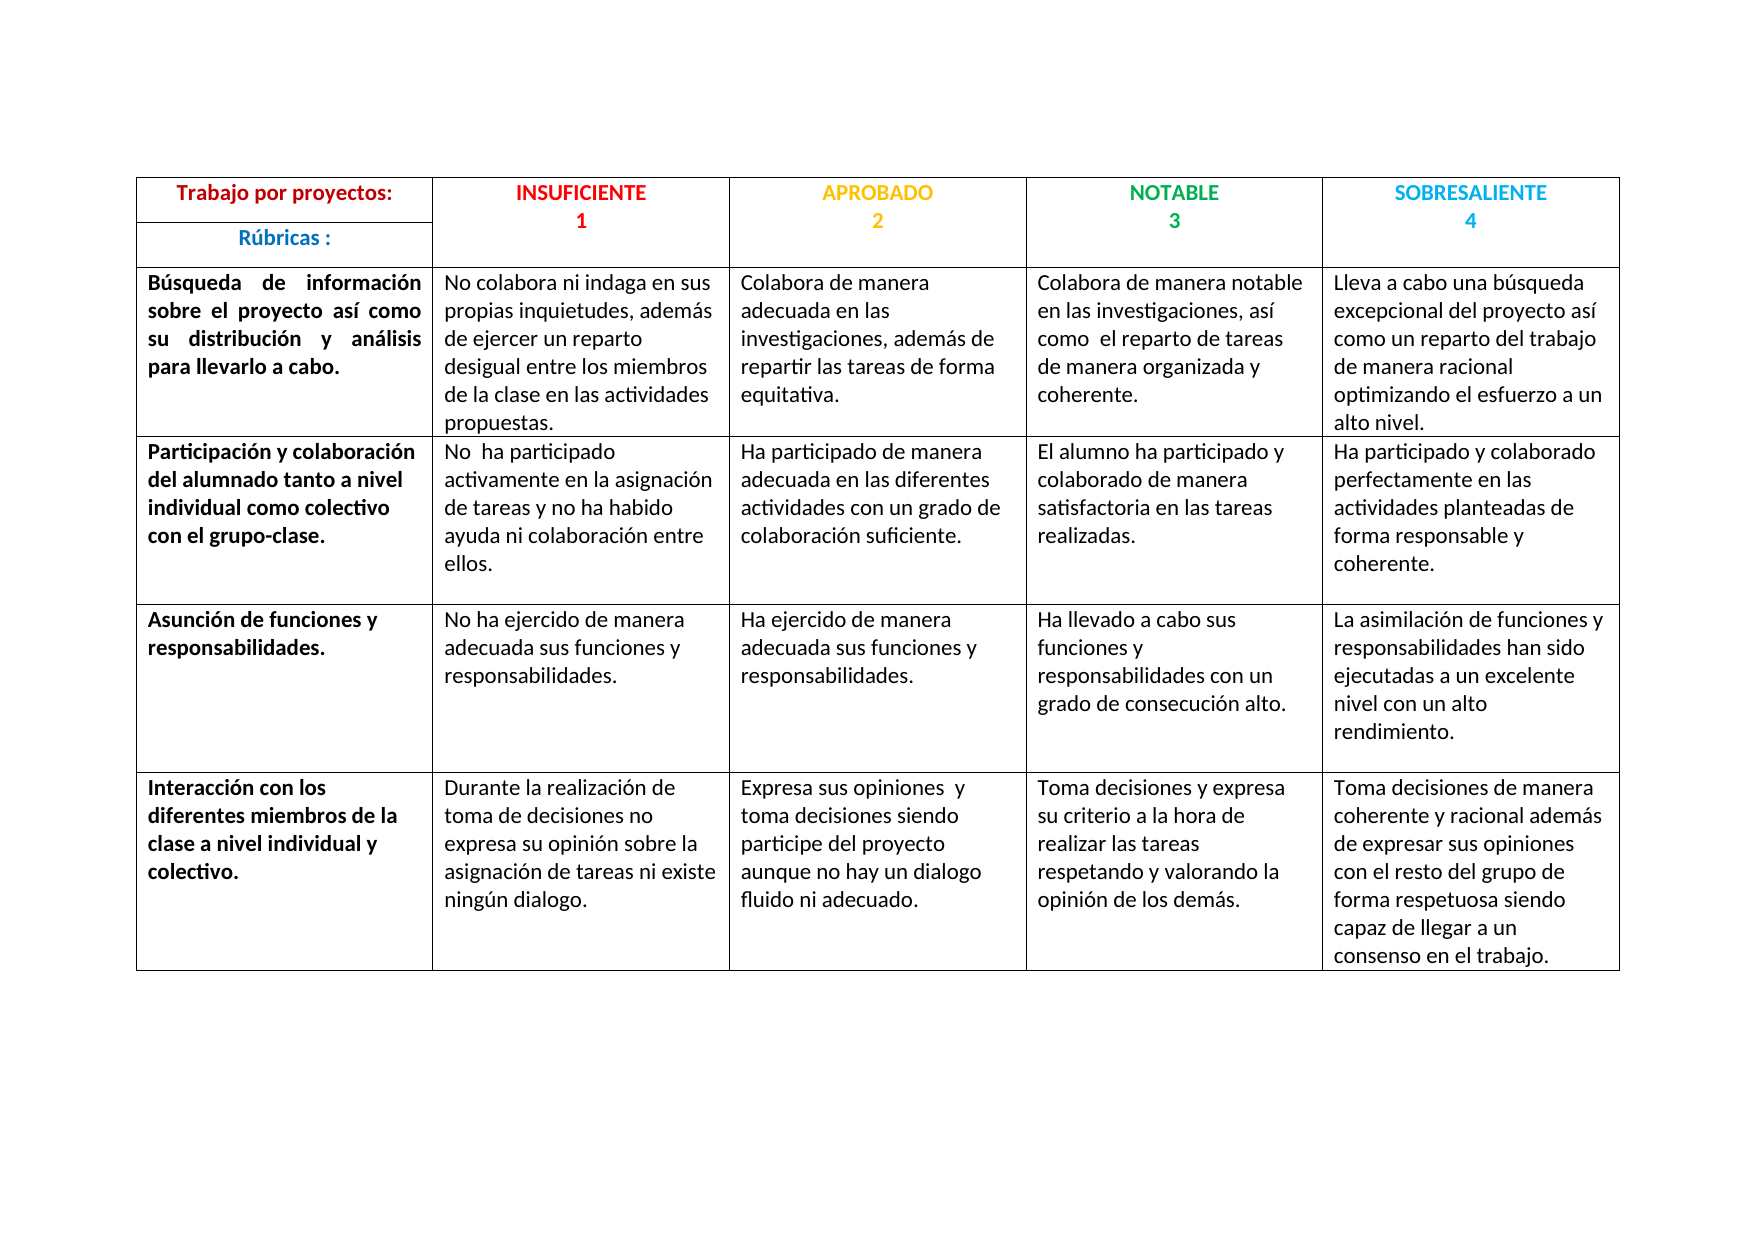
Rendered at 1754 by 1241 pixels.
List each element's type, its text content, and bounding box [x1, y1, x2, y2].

table_cell Lleva a cabo una búsqueda excepcional del proyecto así como un reparto del trabajo de manera racional optimizando el esfuerzo a un alto nivel. [1323, 268, 1619, 436]
table_cell Expresa sus opiniones y toma decisiones siendo participe del proyecto aunque no hay un dialogo fluido ni adecuado. [730, 773, 1026, 969]
table_header INSUFICIENTE 1 [433, 178, 729, 267]
table_header Trabajo por proyectos: [137, 178, 432, 222]
table_cell No ha participado activamente en la asignación de tareas y no ha habido ayuda ni colaboración entre ellos. [433, 437, 729, 604]
table_cell Durante la realización de toma de decisiones no expresa su opinión sobre la asignación de tareas ni existe ningún dialogo. [433, 773, 729, 969]
table_cell Ha ejercido de manera adecuada sus funciones y responsabilidades. [730, 605, 1026, 772]
table_cell La asimilación de funciones y responsabilidades han sido ejecutadas a un excelente nivel con un alto rendimiento. [1323, 605, 1619, 772]
table_cell No ha ejercido de manera adecuada sus funciones y responsabilidades. [433, 605, 729, 772]
table_cell Ha participado y colaborado perfectamente en las actividades planteadas de forma responsable y coherente. [1323, 437, 1619, 604]
table_cell Participación y colaboración del alumnado tanto a nivel individual como colectivo con el grupo-clase. [137, 437, 432, 604]
table_header SOBRESALIENTE 4 [1323, 178, 1619, 267]
table_cell Colabora de manera notable en las investigaciones, así como el reparto de tareas de manera organizada y coherente. [1027, 268, 1322, 436]
table_cell Rúbricas : [137, 223, 432, 267]
table_cell Colabora de manera adecuada en las investigaciones, además de repartir las tareas de forma equitativa. [730, 268, 1026, 436]
table_cell Interacción con los diferentes miembros de la clase a nivel individual y colectivo. [137, 773, 432, 969]
table_header APROBADO 2 [730, 178, 1026, 267]
table_cell Asunción de funciones y responsabilidades. [137, 605, 432, 772]
table_cell Ha participado de manera adecuada en las diferentes actividades con un grado de colaboración suficiente. [730, 437, 1026, 604]
table_cell Toma decisiones de manera coherente y racional además de expresar sus opiniones con el resto del grupo de forma respetuosa siendo capaz de llegar a un consenso en el trabajo. [1323, 773, 1619, 969]
table_cell Búsqueda de información sobre el proyecto así como su distribución y análisis para llevarlo a cabo. [137, 268, 432, 436]
table_cell No colabora ni indaga en sus propias inquietudes, además de ejercer un reparto desigual entre los miembros de la clase en las actividades propuestas. [433, 268, 729, 436]
table_header NOTABLE 3 [1027, 178, 1322, 267]
table_cell Ha llevado a cabo sus funciones y responsabilidades con un grado de consecución alto. [1027, 605, 1322, 772]
table_cell El alumno ha participado y colaborado de manera satisfactoria en las tareas realizadas. [1027, 437, 1322, 604]
table_cell Toma decisiones y expresa su criterio a la hora de realizar las tareas respetando y valorando la opinión de los demás. [1027, 773, 1322, 969]
